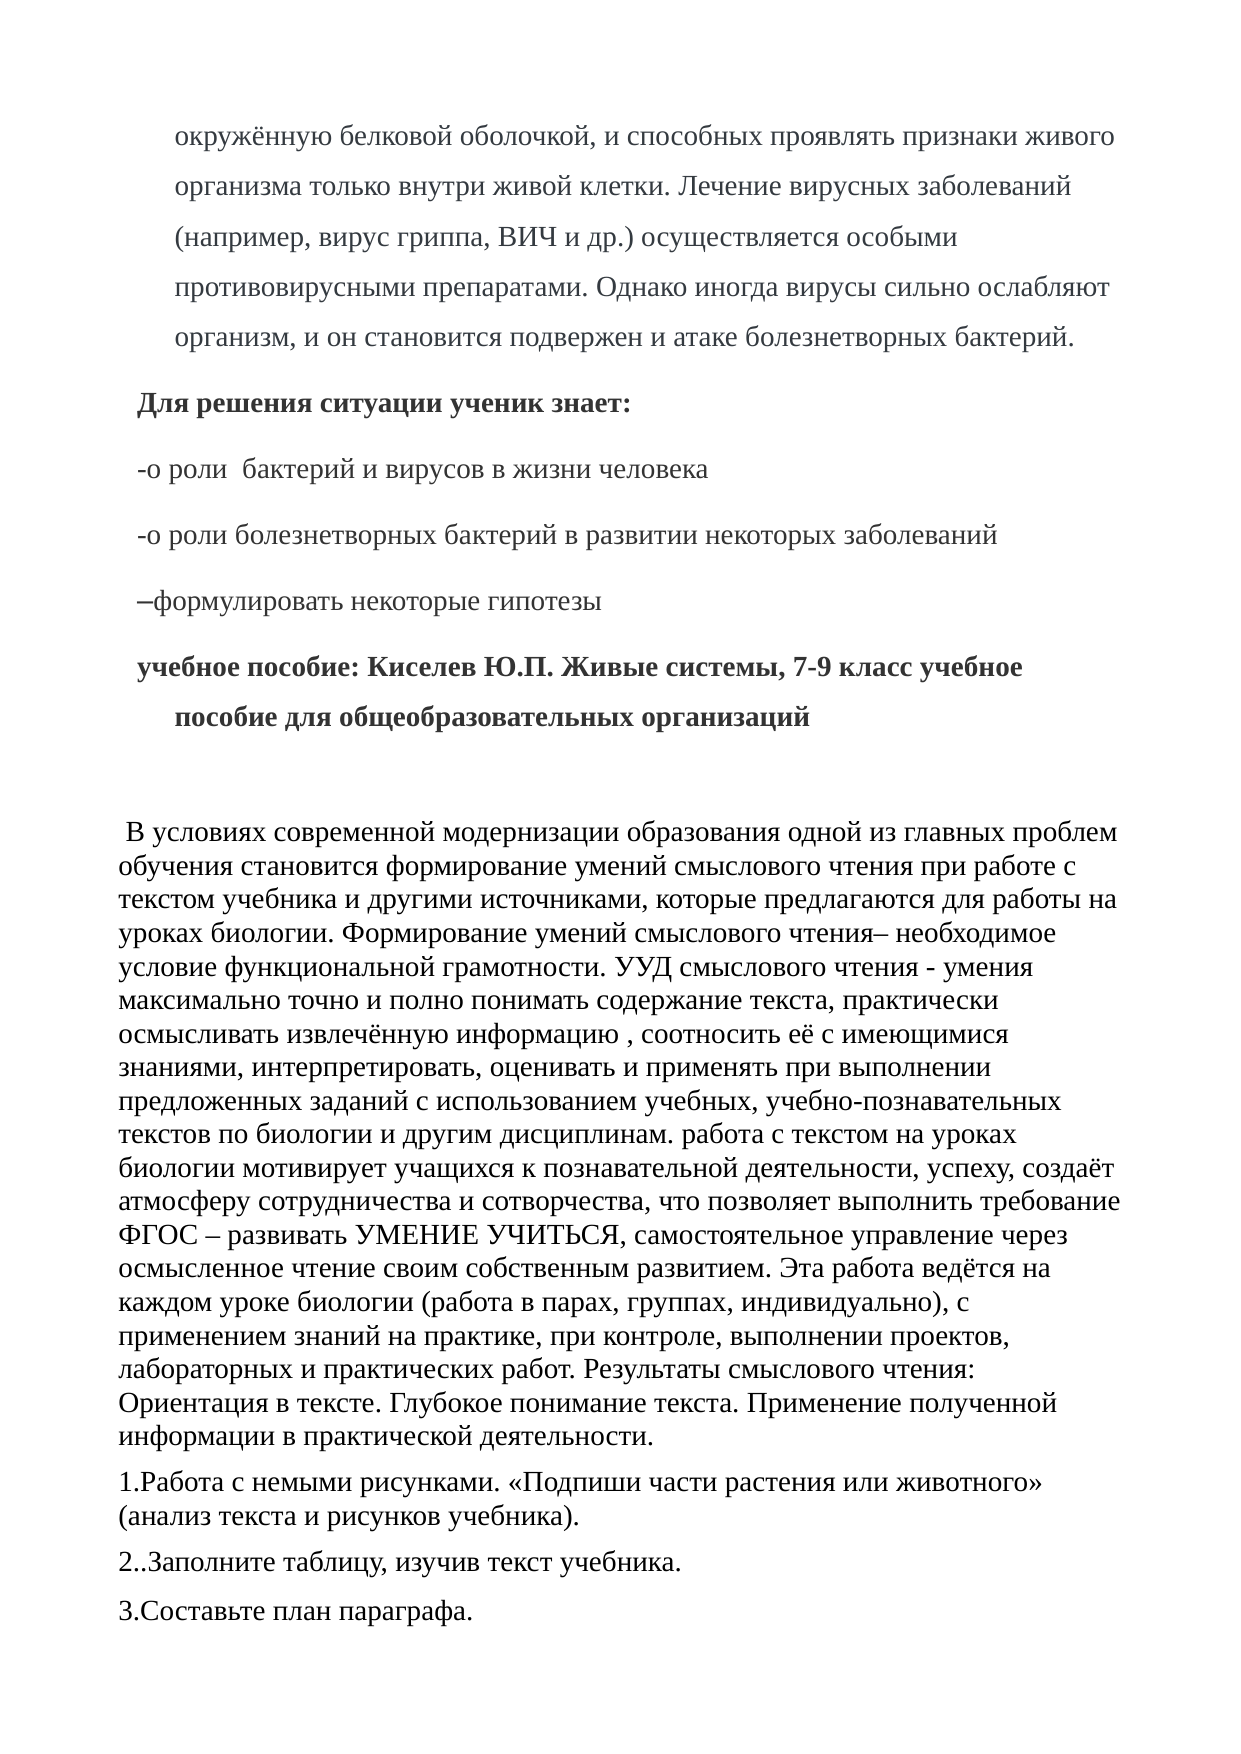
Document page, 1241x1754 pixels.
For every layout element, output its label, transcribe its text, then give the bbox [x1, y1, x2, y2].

text окружённую белковой оболочкой, и способных проявлять признаки живого организма только внутри живой клетки. Лечение вирусных заболеваний (например, вирус гриппа, ВИЧ и др.) осуществляется особыми противовирусными препаратами. Однако иногда вирусы сильно ослабляют организм, и он становится подвержен и атаке болезнетворных бактерий. [137, 118, 1122, 353]
text учебное пособие: Киселев Ю.П. Живые системы, 7-9 класс учебное пособие для общеобразовательных организаций [137, 649, 1122, 733]
text -о роли болезнетворных бактерий в развитии некоторых заболеваний [137, 517, 1122, 551]
text -о роли бактерий и вирусов в жизни человека [137, 451, 1122, 485]
text Для решения ситуации ученик знает: [137, 385, 1122, 419]
text 2..Заполните таблицу, изучив текст учебника. [118, 1544, 1122, 1577]
list формулировать некоторые гипотезы [137, 583, 1122, 617]
text 1.Работа с немыми рисунками. «Подпиши части растения или животного» (анализ текста и рисунков учебника). [118, 1464, 1122, 1531]
text В условиях современной модернизации образования одной из главных проблем обучения становится формирование умений смыслового чтения при работе с текстом учебника и другими источниками, которые предлагаются для работы на уроках биологии. Формирование умений смыслового чтения– необходимое условие функциональной грамотности. УУД смыслового чтения - умения максимально точно и полно понимать содержание текста, практически осмысливать извлечённую информацию , соотносить её с имеющимися знаниями, интерпретировать, оценивать и применять при выполнении предложенных заданий с использованием учебных, учебно-познавательных текстов по биологии и другим дисциплинам. работа с текстом на уроках биологии мотивирует учащихся к познавательной деятельности, успеху, создаёт атмосферу сотрудничества и сотворчества, что позволяет выполнить требование ФГОС – развивать УМЕНИЕ УЧИТЬСЯ, самостоятельное управление через осмысленное чтение своим собственным развитием. Эта работа ведётся на каждом уроке биологии (работа в парах, группах, индивидуально), с применением знаний на практике, при контроле, выполнении проектов, лабораторных и практических работ. Результаты смыслового чтения: Ориентация в тексте. Глубокое понимание текста. Применение полученной информации в практической деятельности. [118, 814, 1122, 1452]
text 3.Составьте план параграфа. [118, 1593, 1122, 1627]
